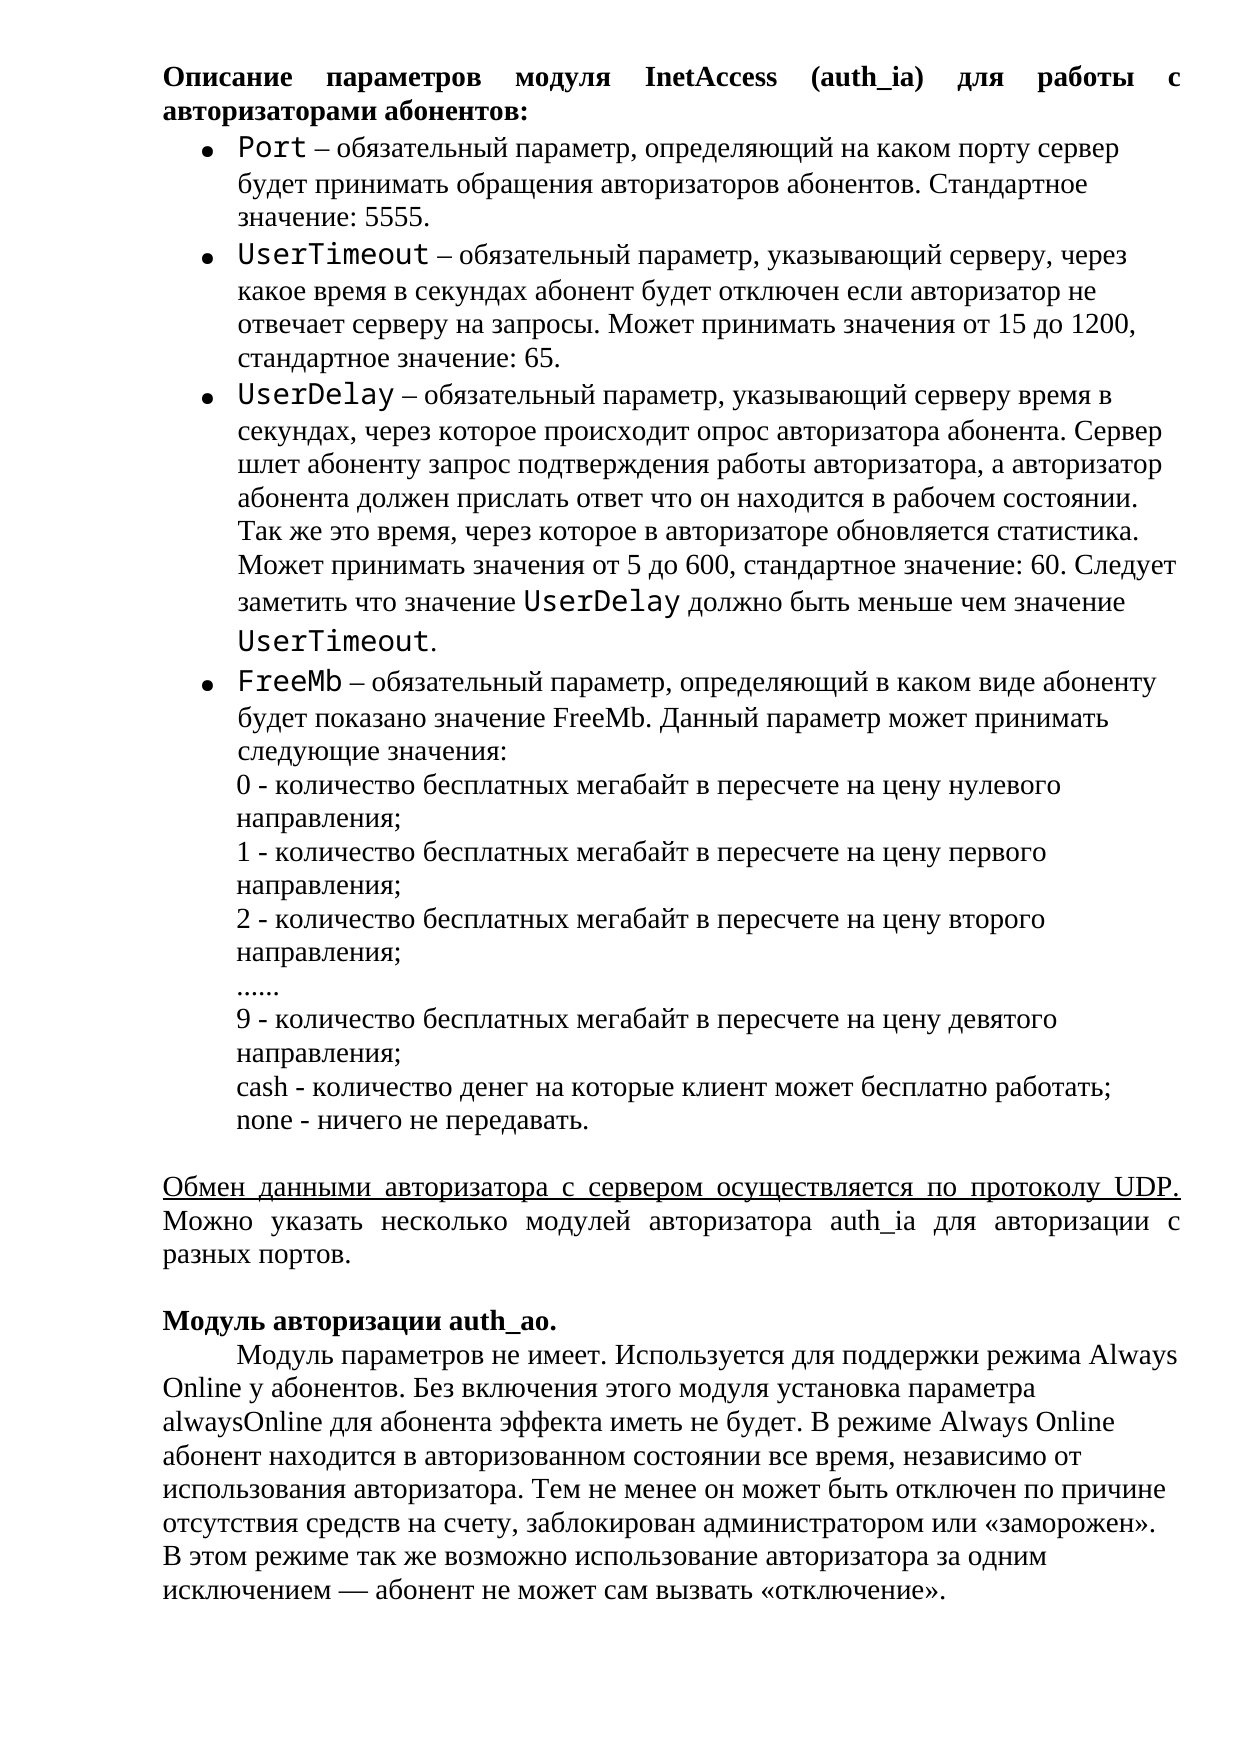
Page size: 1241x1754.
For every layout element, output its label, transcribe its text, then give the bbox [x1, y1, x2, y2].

text Можно указать несколько модулей авторизатора auth_ia для авторизации с разных портов. [162, 1199, 1181, 1270]
list UserDelay – обязательный параметр, указывающий серверу время в секундах, через которое происходит опрос авторизатора абонента. Сервер шлет абоненту запрос подтверждения работы авторизатора, а авторизатор абонента должен прислать ответ что он находится в рабочем состоянии. Так же это время, через которое в авторизаторе обновляется статистика. Может принимать значения от 5 до 600, стандартное значение: 60. Следует заметить что значение UserDelay должно быть меньше чем значение UserTimeout. [200, 373, 1181, 660]
text Модуль авторизации auth_ao. [162, 1303, 1181, 1337]
text Модуль параметров не имеет. Используется для поддержки режима Always Online у абонентов. Без включения этого модуля установка параметра alwaysOnline для абонента эффекта иметь не будет. В режиме Always Online абонент находится в авторизованном состоянии все время, независимо от использования авторизатора. Тем не менее он может быть отключен по причине отсутствия средств на счету, заблокирован администратором или «заморожен». В этом режиме так же возможно использование авторизатора за одним исключением — абонент не может сам вызвать «отключение». [162, 1337, 1181, 1605]
text ...... [236, 968, 1181, 1002]
list FreeMb – обязательный параметр, определяющий в каком виде абоненту будет показано значение FreeMb. Данный параметр может принимать следующие значения: [200, 660, 1181, 767]
text 1 - количество бесплатных мегабайт в пересчете на цену первого направления; [236, 834, 1181, 901]
text Описание параметров модуля InetAccess (auth_ia) для работы с авторизаторами абонентов: [162, 59, 1181, 126]
text cash - количество денег на которые клиент может бесплатно работать; [236, 1069, 1181, 1102]
list Port – обязательный параметр, определяющий на каком порту сервер будет принимать обращения авторизаторов абонентов. Стандартное значение: 5555. [200, 126, 1181, 233]
text Обмен данными авторизатора с сервером осуществляется по протоколу UDP. [162, 1169, 1181, 1198]
list UserTimeout – обязательный параметр, указывающий серверу, через какое время в секундах абонент будет отключен если авторизатор не отвечает серверу на запросы. Может принимать значения от 15 до 1200, стандартное значение: 65. [200, 233, 1181, 373]
text 0 - количество бесплатных мегабайт в пересчете на цену нулевого направления; [236, 767, 1181, 834]
text 9 - количество бесплатных мегабайт в пересчете на цену девятого направления; [236, 1002, 1181, 1069]
text none - ничего не передавать. [236, 1102, 1181, 1136]
text 2 - количество бесплатных мегабайт в пересчете на цену второго направления; [236, 901, 1181, 968]
